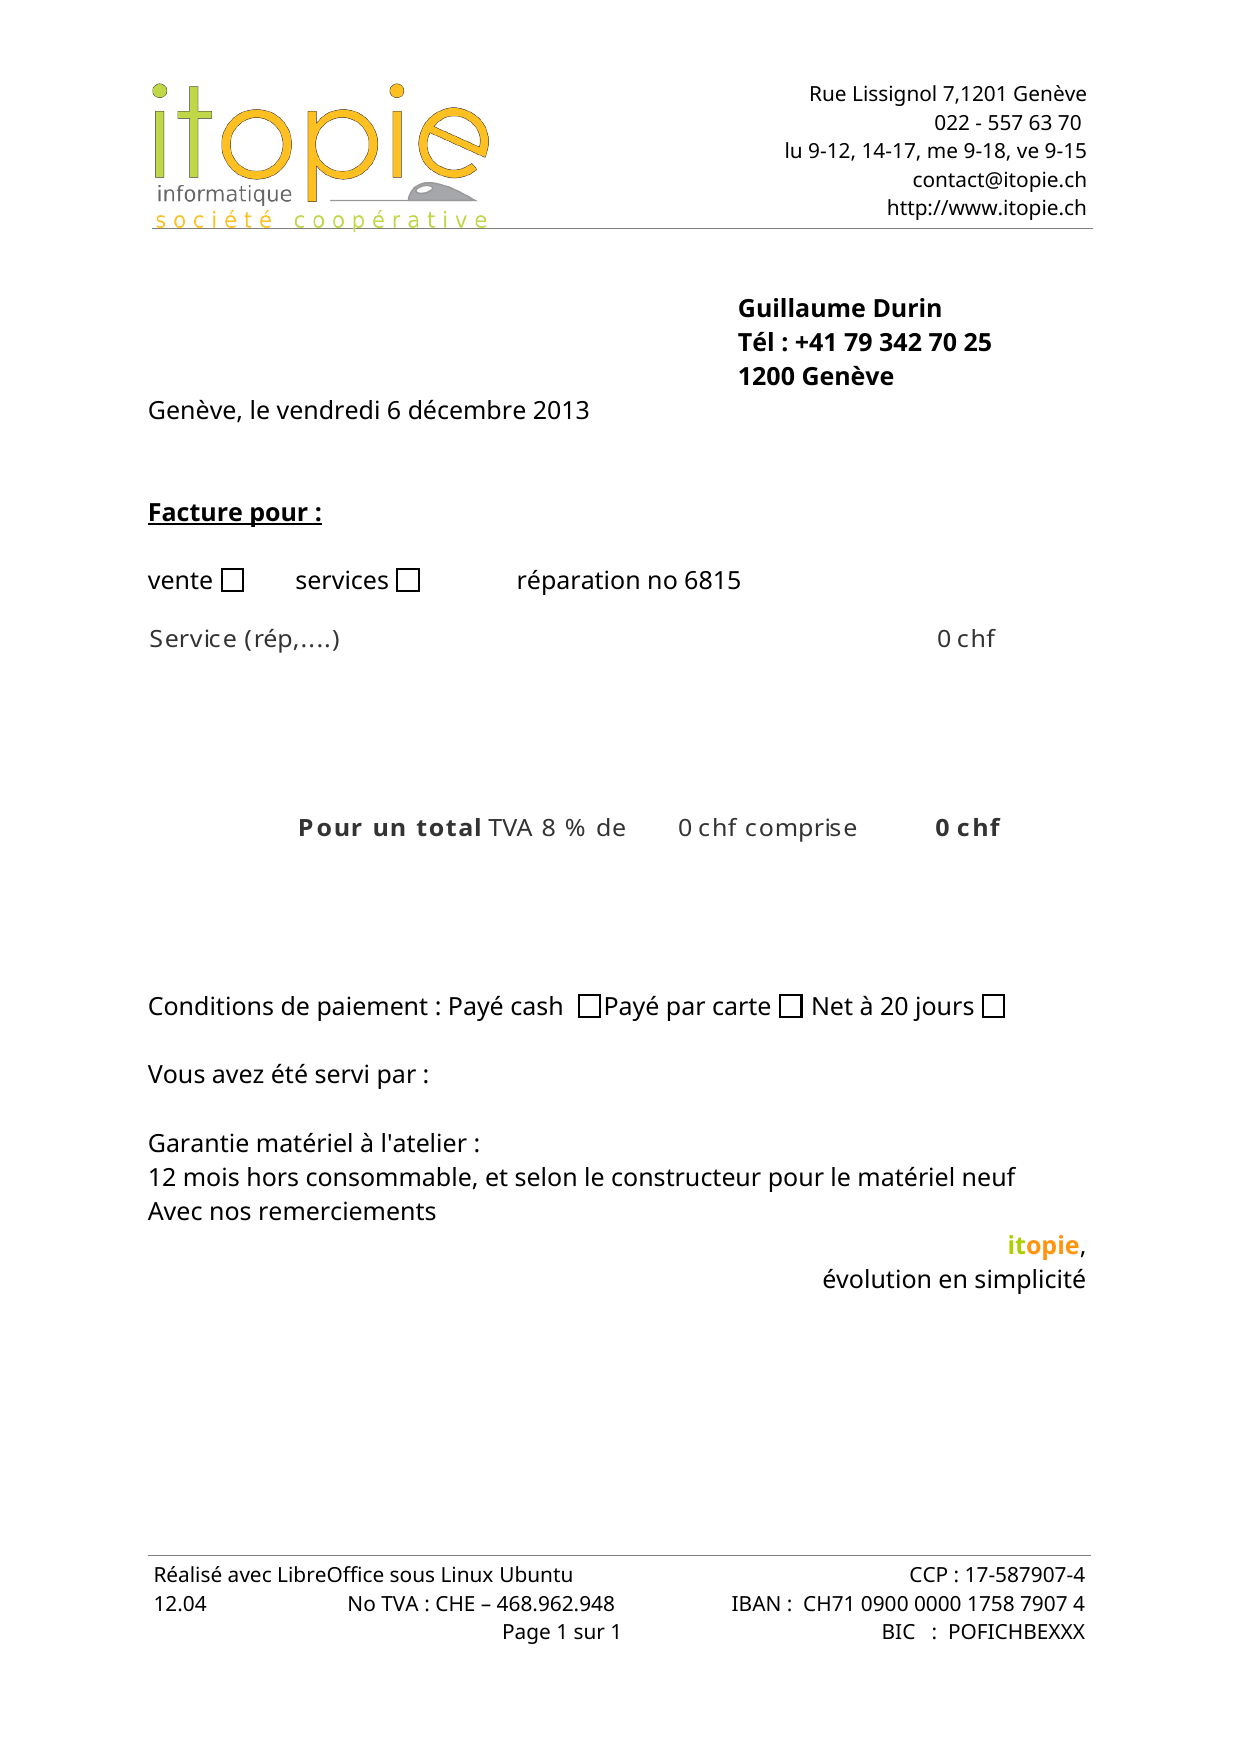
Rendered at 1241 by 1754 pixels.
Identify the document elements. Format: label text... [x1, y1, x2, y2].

text Garantie matériel à l'atelier : [148, 1125, 1093, 1159]
text Vous avez été servi par : [148, 1057, 1093, 1091]
text Conditions de paiement : Payé cash Payé par carte Net à 20 jours [148, 989, 1093, 1023]
picture [138, 72, 500, 244]
text vente services réparation no 6815 [148, 563, 1093, 597]
text Genève, le vendredi 6 décembre 2013 [148, 392, 1093, 427]
text itopie, [148, 1227, 1093, 1262]
text 12 mois hors consommable, et selon le constructeur pour le matériel neuf [148, 1159, 1093, 1193]
text évolution en simplicité [148, 1262, 1093, 1296]
text Tél : +41 79 342 70 25 [148, 324, 1093, 358]
text 1200 Genève [148, 358, 1093, 392]
text Avec nos remerciements [148, 1193, 1093, 1227]
text Guillaume Durin [148, 290, 1093, 324]
text Facture pour : [148, 495, 1093, 529]
